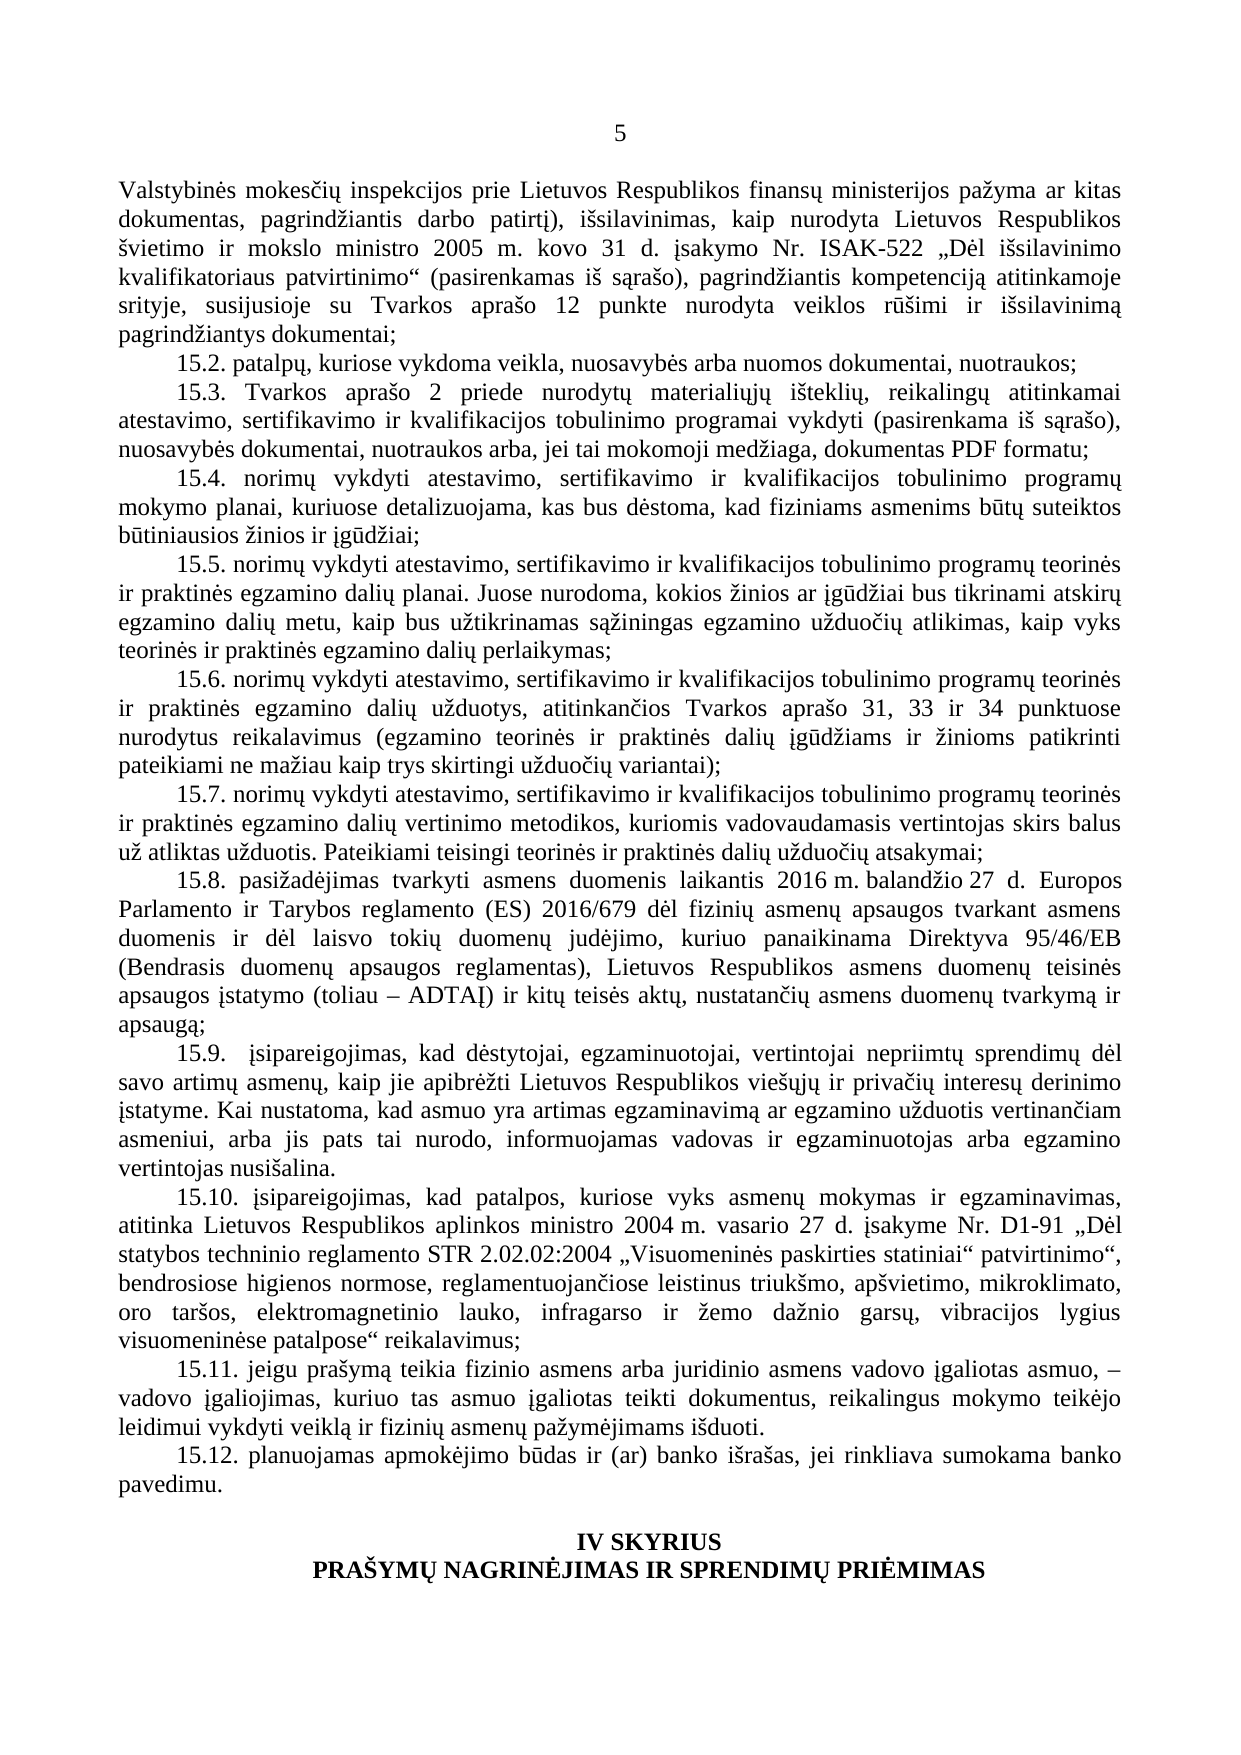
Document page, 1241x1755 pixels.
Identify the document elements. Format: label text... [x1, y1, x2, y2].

text 15.7. norimų vykdyti atestavimo, sertifikavimo ir kvalifikacijos tobulinimo programų teorinės ir praktinės egzamino dalių vertinimo metodikos, kuriomis vadovaudamasis vertintojas skirs balus už atliktas užduotis. Pateikiami teisingi teorinės ir praktinės dalių užduočių atsakymai; [118, 779, 1122, 866]
text Valstybinės mokesčių inspekcijos prie Lietuvos Respublikos finansų ministerijos pažyma ar kitas dokumentas, pagrindžiantis darbo patirtį), išsilavinimas, kaip nurodyta Lietuvos Respublikos švietimo ir mokslo ministro 2005 m. kovo 31 d. įsakymo Nr. ISAK-522 „Dėl išsilavinimo kvalifikatoriaus patvirtinimo“ (pasirenkamas iš sąrašo), pagrindžiantis kompetenciją atitinkamoje srityje, susijusioje su Tvarkos aprašo 12 punkte nurodyta veiklos rūšimi ir išsilavinimą pagrindžiantys dokumentai; [118, 176, 1122, 348]
text 15.12. planuojamas apmokėjimo būdas ir (ar) banko išrašas, jei rinkliava sumokama banko pavedimu. [118, 1441, 1122, 1498]
text 15.5. norimų vykdyti atestavimo, sertifikavimo ir kvalifikacijos tobulinimo programų teorinės ir praktinės egzamino dalių planai. Juose nurodoma, kokios žinios ar įgūdžiai bus tikrinami atskirų egzamino dalių metu, kaip bus užtikrinamas sąžiningas egzamino užduočių atlikimas, kaip vyks teorinės ir praktinės egzamino dalių perlaikymas; [118, 549, 1122, 664]
text 15.2. patalpų, kuriose vykdoma veikla, nuosavybės arba nuomos dokumentai, nuotraukos; [118, 348, 1122, 377]
text PRAŠYMŲ NAGRINĖJIMAS IR SPRENDIMŲ PRIĖMIMAS [118, 1556, 1122, 1584]
text 15.3. Tvarkos aprašo 2 priede nurodytų materialiųjų išteklių, reikalingų atitinkamai atestavimo, sertifikavimo ir kvalifikacijos tobulinimo programai vykdyti (pasirenkama iš sąrašo), nuosavybės dokumentai, nuotraukos arba, jei tai mokomoji medžiaga, dokumentas PDF formatu; [118, 377, 1122, 463]
text 15.9. įsipareigojimas, kad dėstytojai, egzaminuotojai, vertintojai nepriimtų sprendimų dėl savo artimų asmenų, kaip jie apibrėžti Lietuvos Respublikos viešųjų ir privačių interesų derinimo įstatyme. Kai nustatoma, kad asmuo yra artimas egzaminavimą ar egzamino užduotis vertinančiam asmeniui, arba jis pats tai nurodo, informuojamas vadovas ir egzaminuotojas arba egzamino vertintojas nusišalina. [118, 1038, 1122, 1182]
text 15.4. norimų vykdyti atestavimo, sertifikavimo ir kvalifikacijos tobulinimo programų mokymo planai, kuriuose detalizuojama, kas bus dėstoma, kad fiziniams asmenims būtų suteiktos būtiniausios žinios ir įgūdžiai; [118, 463, 1122, 549]
text 15.11. jeigu prašymą teikia fizinio asmens arba juridinio asmens vadovo įgaliotas asmuo, – vadovo įgaliojimas, kuriuo tas asmuo įgaliotas teikti dokumentus, reikalingus mokymo teikėjo leidimui vykdyti veiklą ir fizinių asmenų pažymėjimams išduoti. [118, 1354, 1122, 1441]
text 15.8. pasižadėjimas tvarkyti asmens duomenis laikantis 2016 m. balandžio 27 d. Europos Parlamento ir Tarybos reglamento (ES) 2016/679 dėl fizinių asmenų apsaugos tvarkant asmens duomenis ir dėl laisvo tokių duomenų judėjimo, kuriuo panaikinama Direktyva 95/46/EB (Bendrasis duomenų apsaugos reglamentas), Lietuvos Respublikos asmens duomenų teisinės apsaugos įstatymo (toliau – ADTAĮ) ir kitų teisės aktų, nustatančių asmens duomenų tvarkymą ir apsaugą; [118, 866, 1122, 1038]
text IV Skyrius [118, 1527, 1122, 1556]
text 15.6. norimų vykdyti atestavimo, sertifikavimo ir kvalifikacijos tobulinimo programų teorinės ir praktinės egzamino dalių užduotys, atitinkančios Tvarkos aprašo 31, 33 ir 34 punktuose nurodytus reikalavimus (egzamino teorinės ir praktinės dalių įgūdžiams ir žinioms patikrinti pateikiami ne mažiau kaip trys skirtingi užduočių variantai); [118, 664, 1122, 779]
text 15.10. įsipareigojimas, kad patalpos, kuriose vyks asmenų mokymas ir egzaminavimas, atitinka Lietuvos Respublikos aplinkos ministro 2004 m. vasario 27 d. įsakyme Nr. D1-91 „Dėl statybos techninio reglamento STR 2.02.02:2004 „Visuomeninės paskirties statiniai“ patvirtinimo“, bendrosiose higienos normose, reglamentuojančiose leistinus triukšmo, apšvietimo, mikroklimato, oro taršos, elektromagnetinio lauko, infragarso ir žemo dažnio garsų, vibracijos lygius visuomeninėse patalpose“ reikalavimus; [118, 1182, 1122, 1354]
